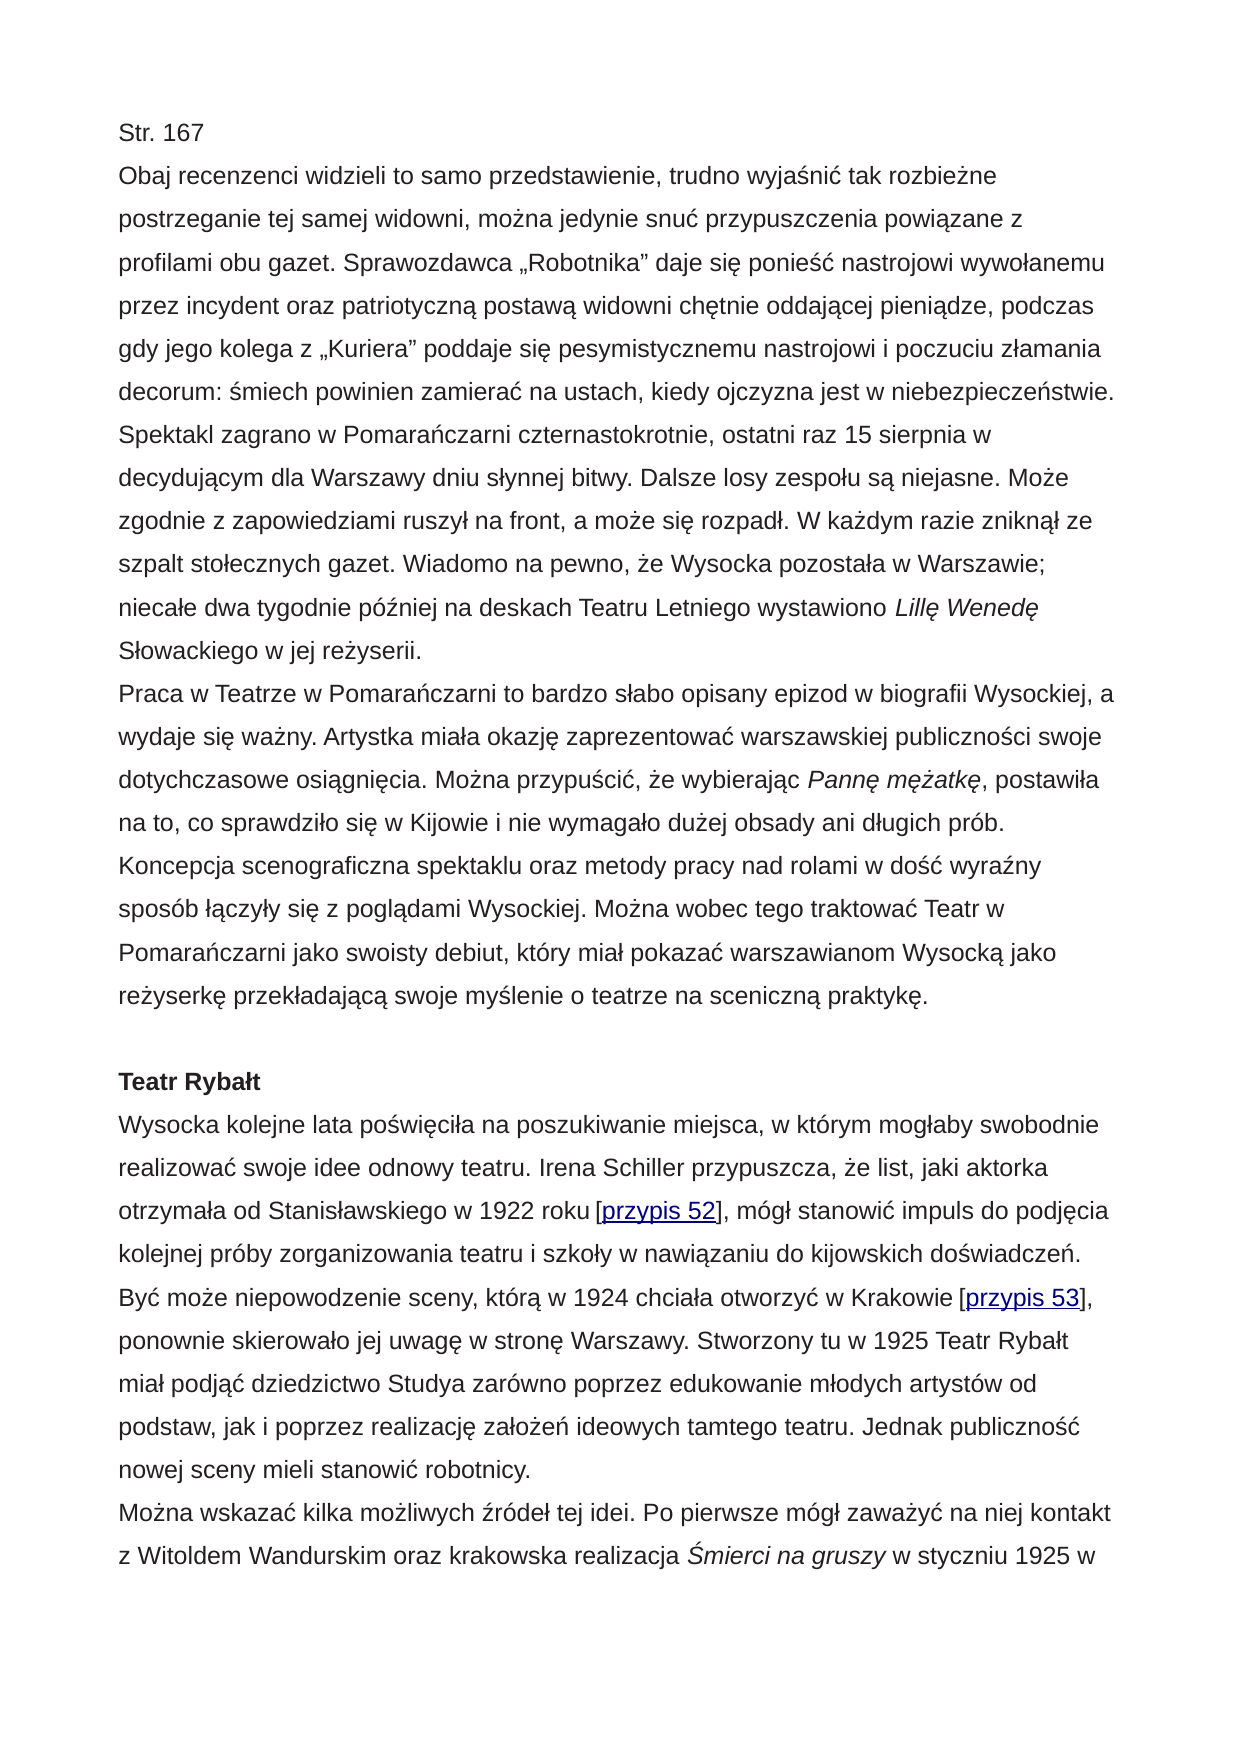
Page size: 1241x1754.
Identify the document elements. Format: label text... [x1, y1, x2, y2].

text Str. 167 [118, 118, 1122, 147]
text Praca w Teatrze w Pomarańczarni to bardzo słabo opisany epizod w biografii Wysockiej, a wydaje się ważny. Artystka miała okazję zaprezentować warszawskiej publiczności swoje dotychczasowe osiągnięcia. Można przypuścić, że wybierając Pannę mężatkę, postawiła na to, co sprawdziło się w Kijowie i nie wymagało dużej obsady ani długich prób. Koncepcja scenograficzna spektaklu oraz metody pracy nad rolami w dość wyraźny sposób łączyły się z poglądami Wysockiej. Można wobec tego traktować Teatr w Pomarańczarni jako swoisty debiut, który miał pokazać warszawianom Wysocką jako reżyserkę przekładającą swoje myślenie o teatrze na sceniczną praktykę. [118, 679, 1122, 1009]
text Można wskazać kilka możliwych źródeł tej idei. Po pierwsze mógł zaważyć na niej kontakt z Witoldem Wandurskim oraz krakowska realizacja Śmierci na gruszy w styczniu 1925 w [118, 1498, 1122, 1570]
subtitle Teatr Rybałt [118, 1067, 1122, 1096]
text Obaj recenzenci widzieli to samo przedstawienie, trudno wyjaśnić tak rozbieżne postrzeganie tej samej widowni, można jedynie snuć przypuszczenia powiązane z profilami obu gazet. Sprawozdawca „Robotnika” daje się ponieść nastrojowi wywołanemu przez incydent oraz patriotyczną postawą widowni chętnie oddającej pieniądze, podczas gdy jego kolega z „Kuriera” poddaje się pesymistycznemu nastrojowi i poczuciu złamania decorum: śmiech powinien zamierać na ustach, kiedy ojczyzna jest w niebezpieczeństwie. [118, 161, 1122, 406]
text Spektakl zagrano w Pomarańczarni czternastokrotnie, ostatni raz 15 sierpnia w decydującym dla Warszawy dniu słynnej bitwy. Dalsze losy zespołu są niejasne. Może zgodnie z zapowiedziami ruszył na front, a może się rozpadł. W każdym razie zniknął ze szpalt stołecznych gazet. Wiadomo na pewno, że Wysocka pozostała w Warszawie; niecałe dwa tygodnie później na deskach Teatru Letniego wystawiono Lillę Wenedę Słowackiego w jej reżyserii. [118, 420, 1122, 664]
text Wysocka kolejne lata poświęciła na poszukiwanie miejsca, w którym mogłaby swobodnie realizować swoje idee odnowy teatru. Irena Schiller przypuszcza, że list, jaki aktorka otrzymała od Stanisławskiego w 1922 roku [przypis 52], mógł stanowić impuls do podjęcia kolejnej próby zorganizowania teatru i szkoły w nawiązaniu do kijowskich doświadczeń. Być może niepowodzenie sceny, którą w 1924 chciała otworzyć w Krakowie [przypis 53], ponownie skierowało jej uwagę w stronę Warszawy. Stworzony tu w 1925 Teatr Rybałt miał podjąć dziedzictwo Studya zarówno poprzez edukowanie młodych artystów od podstaw, jak i poprzez realizację założeń ideowych tamtego teatru. Jednak publiczność nowej sceny mieli stanowić robotnicy. [118, 1110, 1122, 1484]
